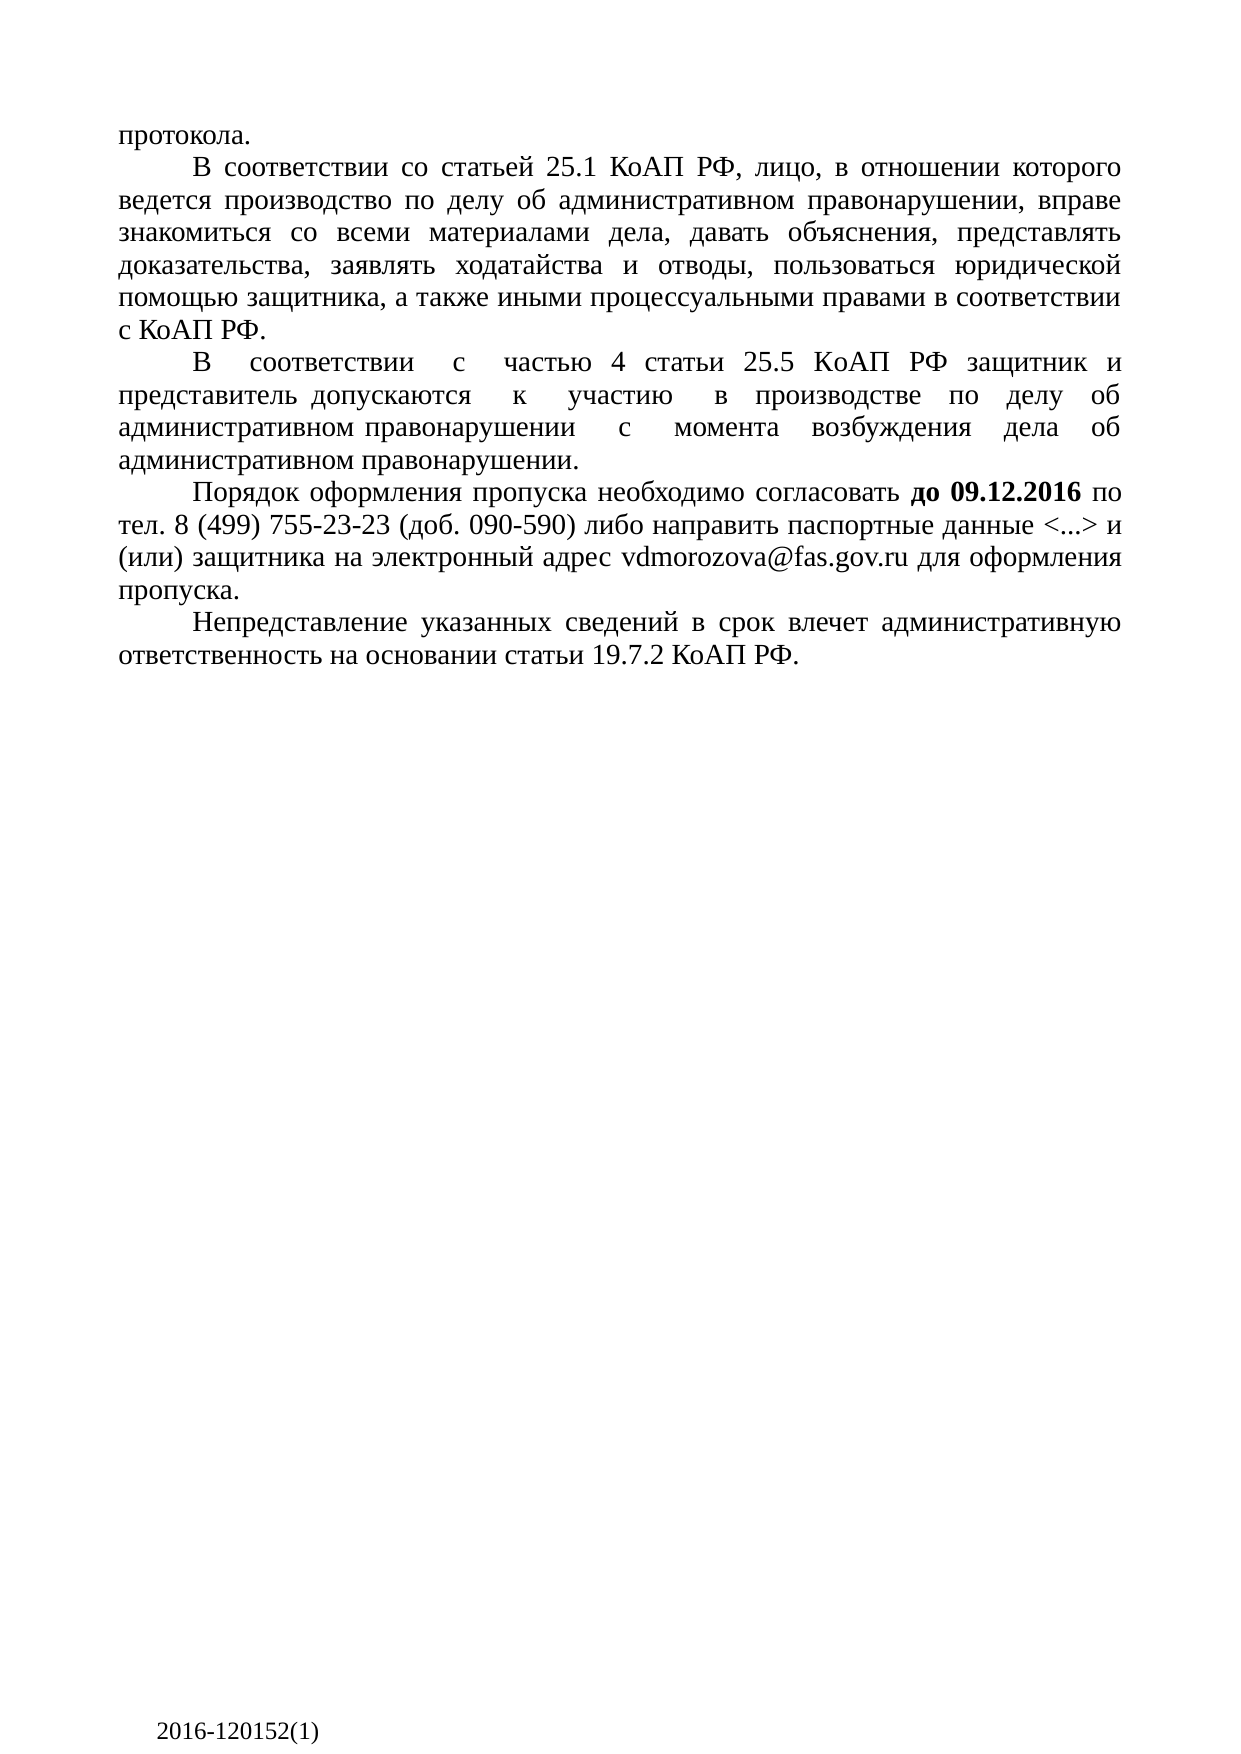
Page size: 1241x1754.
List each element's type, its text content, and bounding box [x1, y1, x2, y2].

list протокола. [118, 118, 1122, 151]
text В соответствии со статьей 25.1 КоАП РФ, лицо, в отношении которого ведется производство по делу об административном правонарушении, вправе знакомиться со всеми материалами дела, давать объяснения, представлять доказательства, заявлять ходатайства и отводы, пользоваться юридической помощью защитника, а также иными процессуальными правами в соответствии с КоАП РФ. [118, 151, 1122, 346]
text Непредставление указанных сведений в срок влечет административную ответственность на основании статьи 19.7.2 КоАП РФ. [118, 606, 1122, 671]
text Порядок оформления пропуска необходимо согласовать до 09.12.2016 по тел. 8 (499) 755-23-23 (доб. 090-590) либо направить паспортные данные <...> и (или) защитника на электронный адрес vdmorozova@fas.gov.ru для оформления пропуска. [118, 476, 1122, 606]
text В соответствии с частью 4 статьи 25.5 КоАП РФ защитник и представитель допускаются к участию в производстве по делу об административном правонарушении с момента возбуждения дела об административном правонарушении. [118, 346, 1122, 476]
